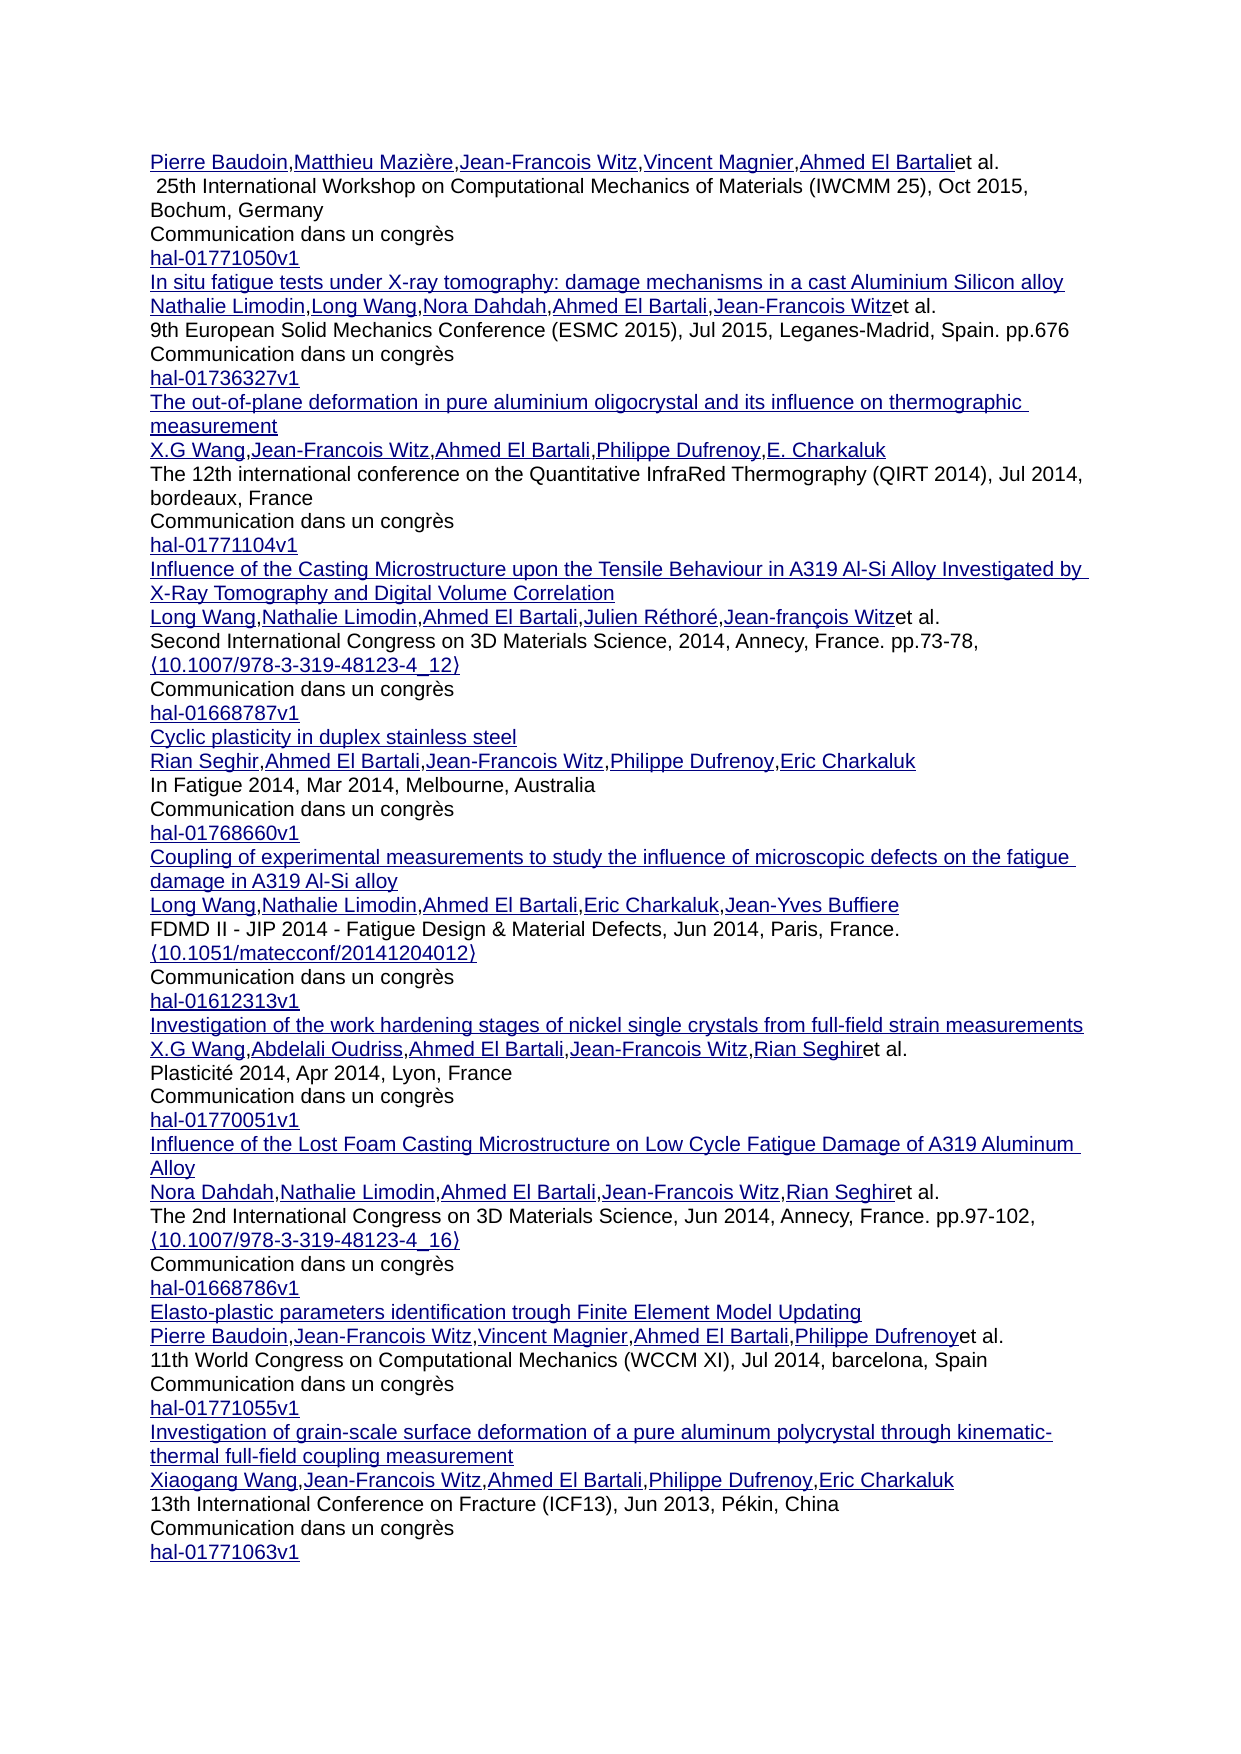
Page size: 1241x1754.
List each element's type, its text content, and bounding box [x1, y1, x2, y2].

table_cell Investigation of grain-scale surface deformation of a pure aluminum polycrystal through kinematic-thermal full-field coupling measurement Xiaogang Wang,Jean-Francois Witz,Ahmed El Bartali,Philippe Dufrenoy,Eric Charkaluk 13th International Conference on Fracture (ICF13), Jun 2013, Pékin, China Communication dans un congrès hal-01771063v1 [150, 1420, 1090, 1563]
table_cell In situ fatigue tests under X-ray tomography: damage mechanisms in a cast Aluminium Silicon alloy Nathalie Limodin,Long Wang,Nora Dahdah,Ahmed El Bartali,Jean-Francois Witzet al. 9th European Solid Mechanics Conference (ESMC 2015), Jul 2015, Leganes-Madrid, Spain. pp.676 Communication dans un congrès hal-01736327v1 [150, 270, 1090, 389]
table_cell Pierre Baudoin,Matthieu Mazière,Jean-Francois Witz,Vincent Magnier,Ahmed El Bartaliet al. 25th International Workshop on Computational Mechanics of Materials (IWCMM 25), Oct 2015, Bochum, Germany Communication dans un congrès hal-01771050v1 [150, 150, 1090, 270]
table_cell Cyclic plasticity in duplex stainless steel Rian Seghir,Ahmed El Bartali,Jean-Francois Witz,Philippe Dufrenoy,Eric Charkaluk In Fatigue 2014, Mar 2014, Melbourne, Australia Communication dans un congrès hal-01768660v1 [150, 725, 1090, 845]
table_cell Coupling of experimental measurements to study the influence of microscopic defects on the fatigue damage in A319 Al-Si alloy Long Wang,Nathalie Limodin,Ahmed El Bartali,Eric Charkaluk,Jean-Yves Buffiere FDMD II - JIP 2014 - Fatigue Design & Material Defects, Jun 2014, Paris, France. ⟨10.1051/matecconf/20141204012⟩ Communication dans un congrès hal-01612313v1 [150, 845, 1090, 1012]
table_cell Influence of the Casting Microstructure upon the Tensile Behaviour in A319 Al‐Si Alloy Investigated by X‐Ray Tomography and Digital Volume Correlation Long Wang,Nathalie Limodin,Ahmed El Bartali,Julien Réthoré,Jean‐françois Witzet al. Second International Congress on 3D Materials Science, 2014, Annecy, France. pp.73-78, ⟨10.1007/978-3-319-48123-4_12⟩ Communication dans un congrès hal-01668787v1 [150, 557, 1090, 725]
table_cell The out-of-plane deformation in pure aluminium oligocrystal and its influence on thermographic measurement X.G Wang,Jean-Francois Witz,Ahmed El Bartali,Philippe Dufrenoy,E. Charkaluk The 12th international conference on the Quantitative InfraRed Thermography (QIRT 2014), Jul 2014, bordeaux, France Communication dans un congrès hal-01771104v1 [150, 390, 1090, 557]
table_cell Influence of the Lost Foam Casting Microstructure on Low Cycle Fatigue Damage of A319 Aluminum Alloy Nora Dahdah,Nathalie Limodin,Ahmed El Bartali,Jean-Francois Witz,Rian Seghiret al. The 2nd International Congress on 3D Materials Science, Jun 2014, Annecy, France. pp.97-102, ⟨10.1007/978-3-319-48123-4_16⟩ Communication dans un congrès hal-01668786v1 [150, 1132, 1090, 1300]
table_cell Elasto-plastic parameters identification trough Finite Element Model Updating Pierre Baudoin,Jean-Francois Witz,Vincent Magnier,Ahmed El Bartali,Philippe Dufrenoyet al. 11th World Congress on Computational Mechanics (WCCM XI), Jul 2014, barcelona, Spain Communication dans un congrès hal-01771055v1 [150, 1300, 1090, 1420]
table_cell Investigation of the work hardening stages of nickel single crystals from full-field strain measurements X.G Wang,Abdelali Oudriss,Ahmed El Bartali,Jean-Francois Witz,Rian Seghiret al. Plasticité 2014, Apr 2014, Lyon, France Communication dans un congrès hal-01770051v1 [150, 1013, 1090, 1132]
